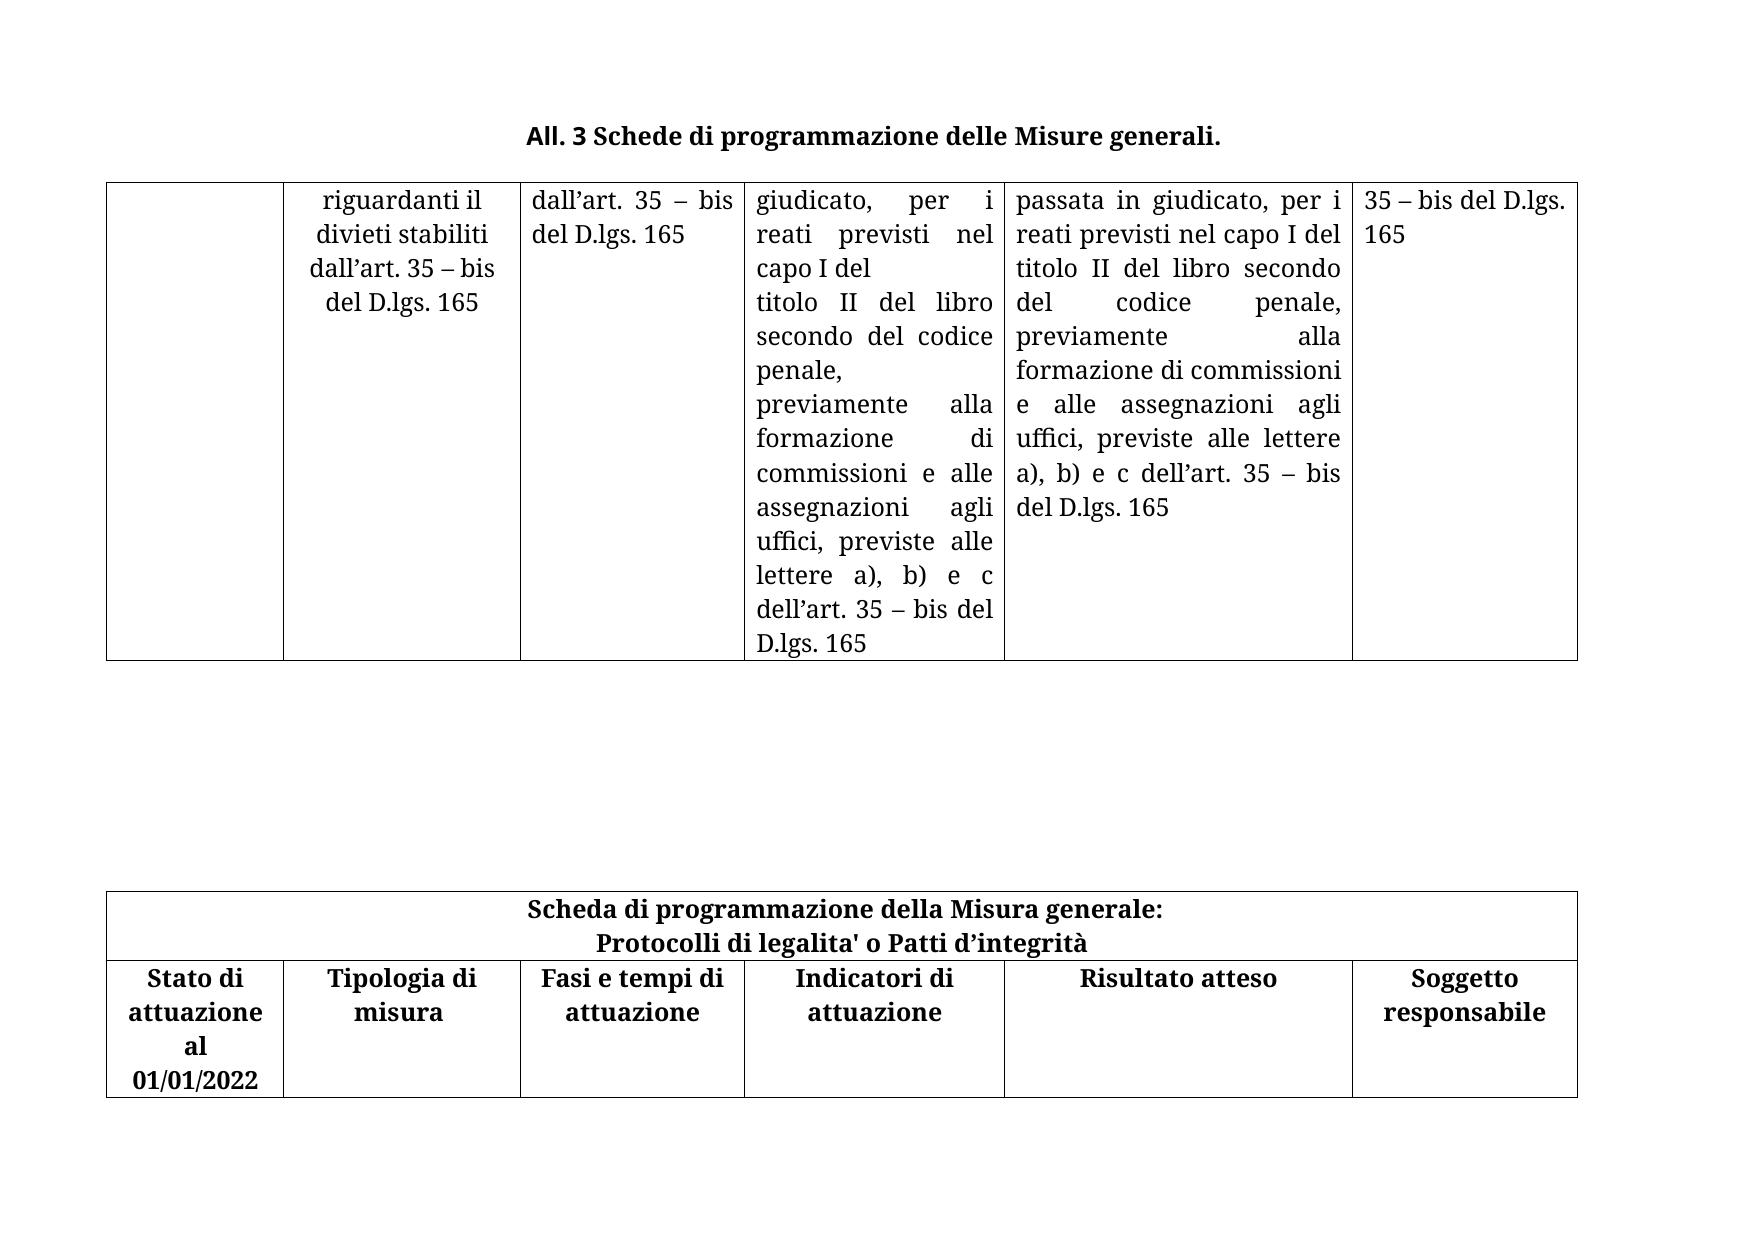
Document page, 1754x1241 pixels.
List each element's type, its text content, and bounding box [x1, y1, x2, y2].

table_cell 35 – bis del D.lgs. 165 [1353, 183, 1577, 659]
table_cell riguardanti il divieti stabiliti dall’art. 35 – bis del D.lgs. 165 [284, 183, 520, 659]
table_cell [107, 183, 283, 659]
table_cell passata in giudicato, per i reati previsti nel capo I del titolo II del libro secondo del codice penale, previamente alla formazione di commissioni e alle assegnazioni agli uffici, previste alle lettere a), b) e c dell’art. 35 – bis del D.lgs. 165 [1005, 183, 1352, 659]
table_cell Indicatori di attuazione [745, 961, 1004, 1097]
table_cell Fasi e tempi di attuazione [521, 961, 744, 1097]
table_cell dall’art. 35 – bis del D.lgs. 165 [521, 183, 744, 659]
table_cell Risultato atteso [1005, 961, 1352, 1097]
table_cell giudicato, per i reati previsti nel capo I del titolo II del libro secondo del codice penale, previamente alla formazione di commissioni e alle assegnazioni agli uffici, previste alle lettere a), b) e c dell’art. 35 – bis del D.lgs. 165 [745, 183, 1004, 659]
table_header Scheda di programmazione della Misura generale: Protocolli di legalita' o Patti d’integrità [107, 892, 1577, 960]
table_cell Soggetto responsabile [1353, 961, 1577, 1097]
table_cell Stato di attuazione al 01/01/2022 [107, 961, 283, 1097]
table_cell Tipologia di misura [284, 961, 520, 1097]
